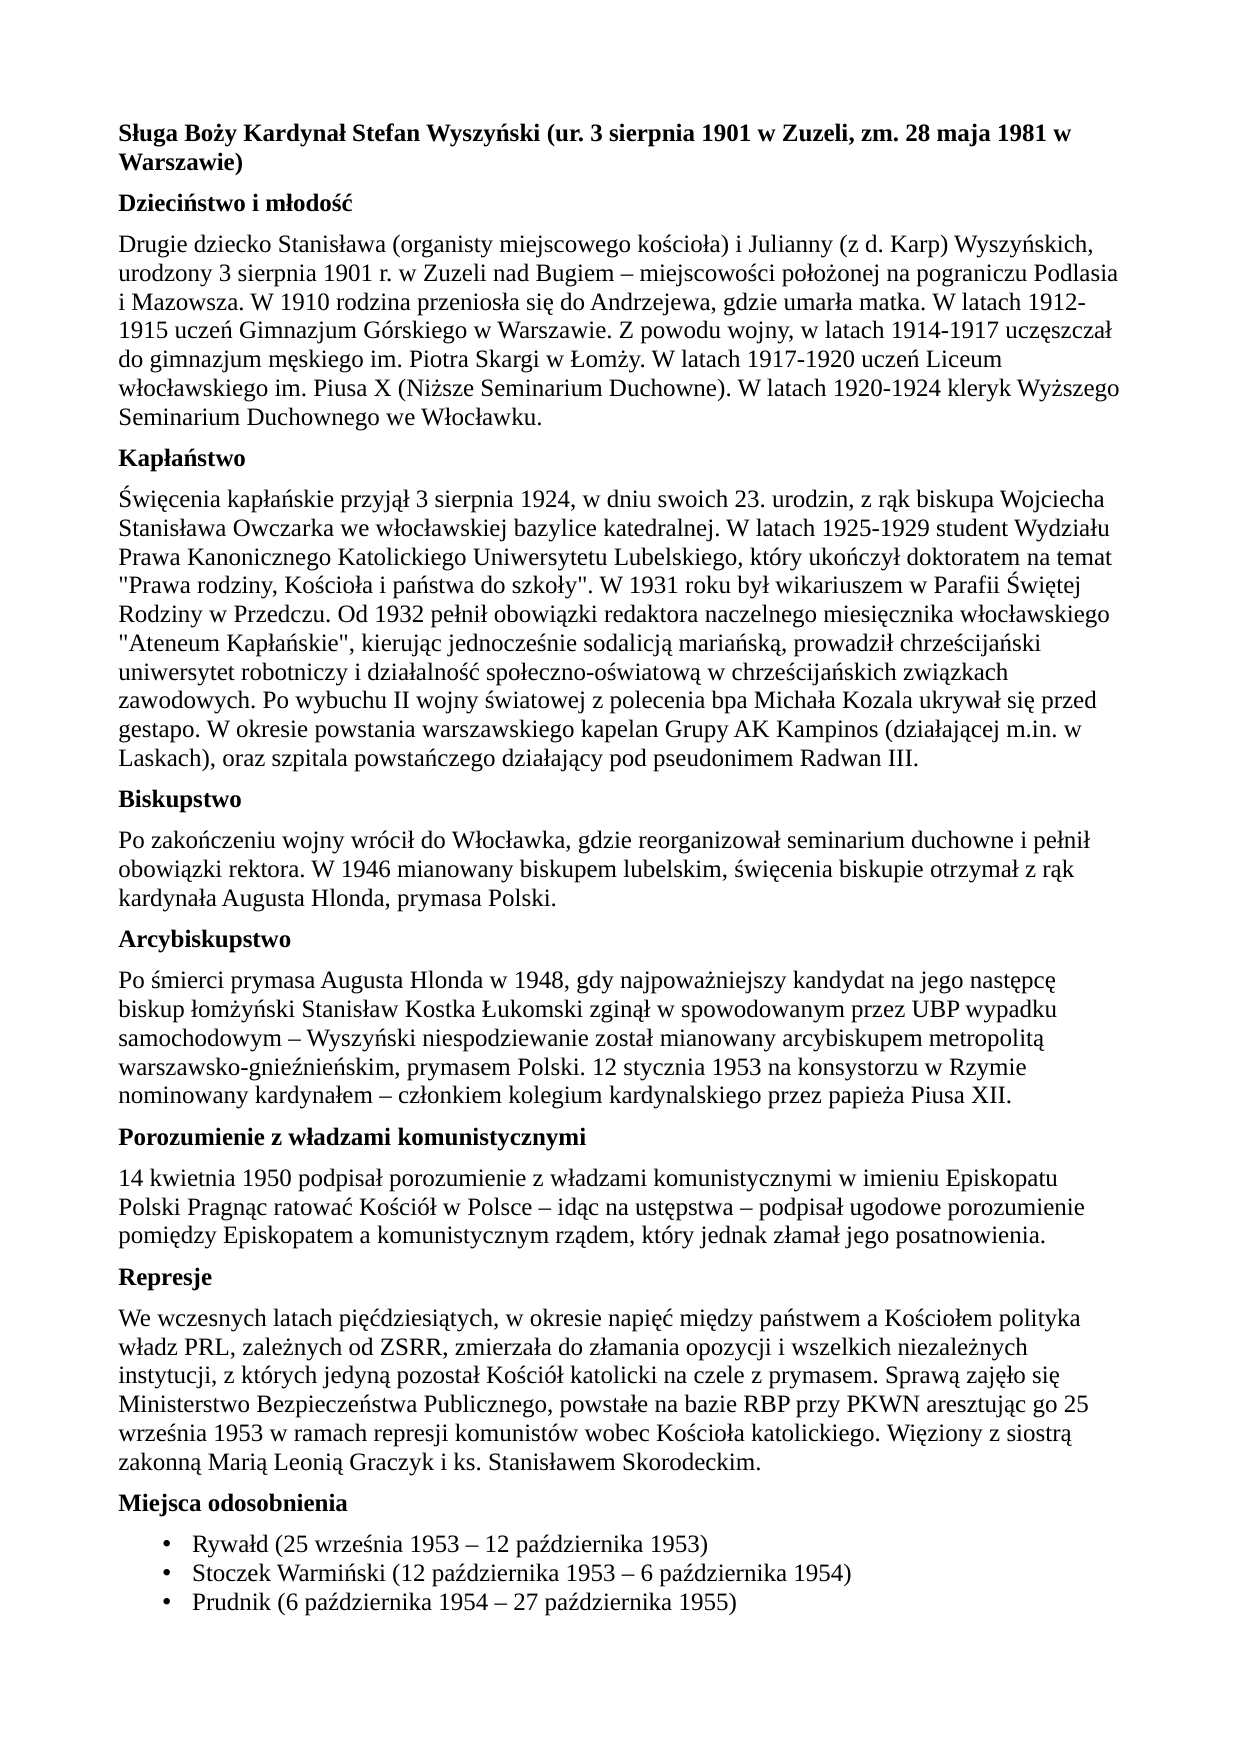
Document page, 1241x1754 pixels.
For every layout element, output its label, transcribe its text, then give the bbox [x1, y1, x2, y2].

text We wczesnych latach pięćdziesiątych, w okresie napięć między państwem a Kościołem polityka władz PRL, zależnych od ZSRR, zmierzała do złamania opozycji i wszelkich niezależnych instytucji, z których jedyną pozostał Kościół katolicki na czele z prymasem. Sprawą zajęło się Ministerstwo Bezpieczeństwa Publicznego, powstałe na bazie RBP przy PKWN aresztując go 25 września 1953 w ramach represji komunistów wobec Kościoła katolickiego. Więziony z siostrą zakonną Marią Leonią Graczyk i ks. Stanisławem Skorodeckim. [118, 1303, 1122, 1476]
list Prudnik (6 października 1954 – 27 października 1955) [162, 1587, 1122, 1616]
text Drugie dziecko Stanisława (organisty miejscowego kościoła) i Julianny (z d. Karp) Wyszyńskich, urodzony 3 sierpnia 1901 r. w Zuzeli nad Bugiem – miejscowości położonej na pograniczu Podlasia i Mazowsza. W 1910 rodzina przeniosła się do Andrzejewa, gdzie umarła matka. W latach 1912-1915 uczeń Gimnazjum Górskiego w Warszawie. Z powodu wojny, w latach 1914-1917 uczęszczał do gimnazjum męskiego im. Piotra Skargi w Łomży. W latach 1917-1920 uczeń Liceum włocławskiego im. Piusa X (Niższe Seminarium Duchowne). W latach 1920-1924 kleryk Wyższego Seminarium Duchownego we Włocławku. [118, 229, 1122, 431]
text Porozumienie z władzami komunistycznymi [118, 1122, 1122, 1151]
text Arcybiskupstwo [118, 924, 1122, 953]
text Kapłaństwo [118, 443, 1122, 472]
text Sługa Boży Kardynał Stefan Wyszyński (ur. 3 sierpnia 1901 w Zuzeli, zm. 28 maja 1981 w Warszawie) [118, 118, 1122, 176]
text Dzieciństwo i młodość [118, 188, 1122, 217]
text Biskupstwo [118, 784, 1122, 813]
text Represje [118, 1262, 1122, 1291]
list Rywałd (25 września 1953 – 12 października 1953) [162, 1529, 1122, 1558]
text Po śmierci prymasa Augusta Hlonda w 1948, gdy najpoważniejszy kandydat na jego następcę biskup łomżyński Stanisław Kostka Łukomski zginął w spowodowanym przez UBP wypadku samochodowym – Wyszyński niespodziewanie został mianowany arcybiskupem metropolitą warszawsko-gnieźnieńskim, prymasem Polski. 12 stycznia 1953 na konsystorzu w Rzymie nominowany kardynałem – członkiem kolegium kardynalskiego przez papieża Piusa XII. [118, 966, 1122, 1109]
text 14 kwietnia 1950 podpisał porozumienie z władzami komunistycznymi w imieniu Episkopatu Polski Pragnąc ratować Kościół w Polsce – idąc na ustępstwa – podpisał ugodowe porozumienie pomiędzy Episkopatem a komunistycznym rządem, który jednak złamał jego posatnowienia. [118, 1163, 1122, 1249]
text Miejsca odosobnienia [118, 1488, 1122, 1517]
text Po zakończeniu wojny wrócił do Włocławka, gdzie reorganizował seminarium duchowne i pełnił obowiązki rektora. W 1946 mianowany biskupem lubelskim, święcenia biskupie otrzymał z rąk kardynała Augusta Hlonda, prymasa Polski. [118, 826, 1122, 912]
text Święcenia kapłańskie przyjął 3 sierpnia 1924, w dniu swoich 23. urodzin, z rąk biskupa Wojciecha Stanisława Owczarka we włocławskiej bazylice katedralnej. W latach 1925-1929 student Wydziału Prawa Kanonicznego Katolickiego Uniwersytetu Lubelskiego, który ukończył doktoratem na temat "Prawa rodziny, Kościoła i państwa do szkoły". W 1931 roku był wikariuszem w Parafii Świętej Rodziny w Przedczu. Od 1932 pełnił obowiązki redaktora naczelnego miesięcznika włocławskiego "Ateneum Kapłańskie", kierując jednocześnie sodalicją mariańską, prowadził chrześcijański uniwersytet robotniczy i działalność społeczno-oświatową w chrześcijańskich związkach zawodowych. Po wybuchu II wojny światowej z polecenia bpa Michała Kozala ukrywał się przed gestapo. W okresie powstania warszawskiego kapelan Grupy AK Kampinos (działającej m.in. w Laskach), oraz szpitala powstańczego działający pod pseudonimem Radwan III. [118, 484, 1122, 772]
list Stoczek Warmiński (12 października 1953 – 6 października 1954) [162, 1558, 1122, 1587]
